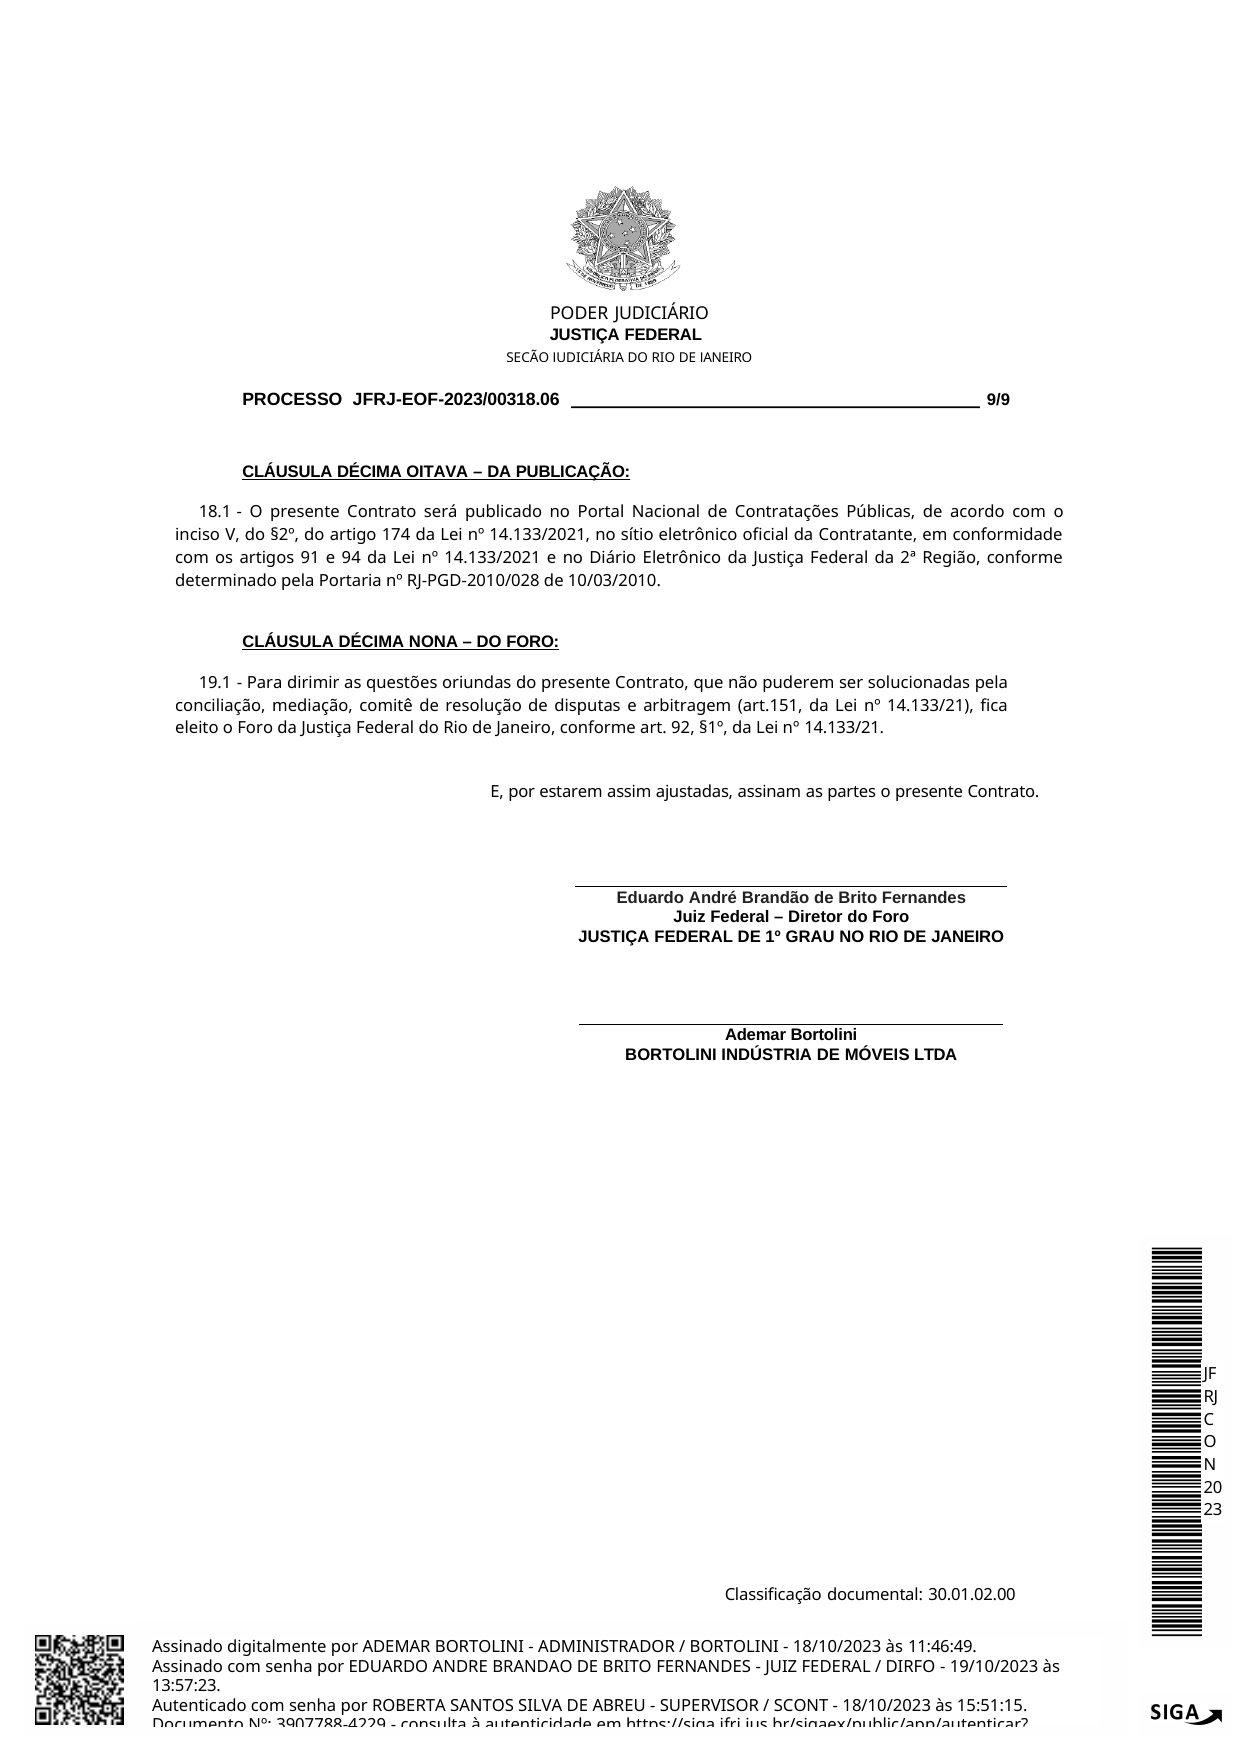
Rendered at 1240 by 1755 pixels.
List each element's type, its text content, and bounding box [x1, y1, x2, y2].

text E, por estarem assim ajustadas, assinam as partes o presente Contrato. [490, 779, 1064, 802]
subtitle CLÁUSULA DÉCIMA NONA – DO FORO: [242, 632, 1064, 651]
subtitle CLÁUSULA DÉCIMA OITAVA – DA PUBLICAÇÃO: [242, 462, 1064, 481]
list - Para dirimir as questões oriundas do presente Contrato, que não puderem ser solucionadas pela conciliação, mediação, comitê de resolução de disputas e arbitragem (art.151, da Lei nº 14.133/21), fica eleito o Foro da Justiça Federal do Rio de Janeiro, conforme art. 92, §1º, da Lei nº 14.133/21. [175, 670, 1009, 738]
text JUSTIÇA FEDERAL DE 1º GRAU NO RIO DE JANEIRO [517, 927, 1064, 946]
text Ademar Bortolini [605, 1025, 977, 1044]
text Eduardo André Brandão de Brito Fernandes Juiz Federal – Diretor do Foro [605, 887, 977, 926]
text BORTOLINI INDÚSTRIA DE MÓVEIS LTDA [605, 1045, 977, 1064]
text Classificação documental: 30.01.02.00 [724, 1583, 1064, 1605]
list - O presente Contrato será publicado no Portal Nacional de Contratações Públicas, de acordo com o inciso V, do §2º, do artigo 174 da Lei nº 14.133/2021, no sítio eletrônico oficial da Contratante, em conformidade com os artigos 91 e 94 da Lei nº 14.133/2021 e no Diário Eletrônico da Justiça Federal da 2ª Região, conforme determinado pela Portaria nº RJ-PGD-2010/028 de 10/03/2010. [175, 500, 1064, 591]
text JFRJCON202300045 [1203, 1362, 1224, 1524]
